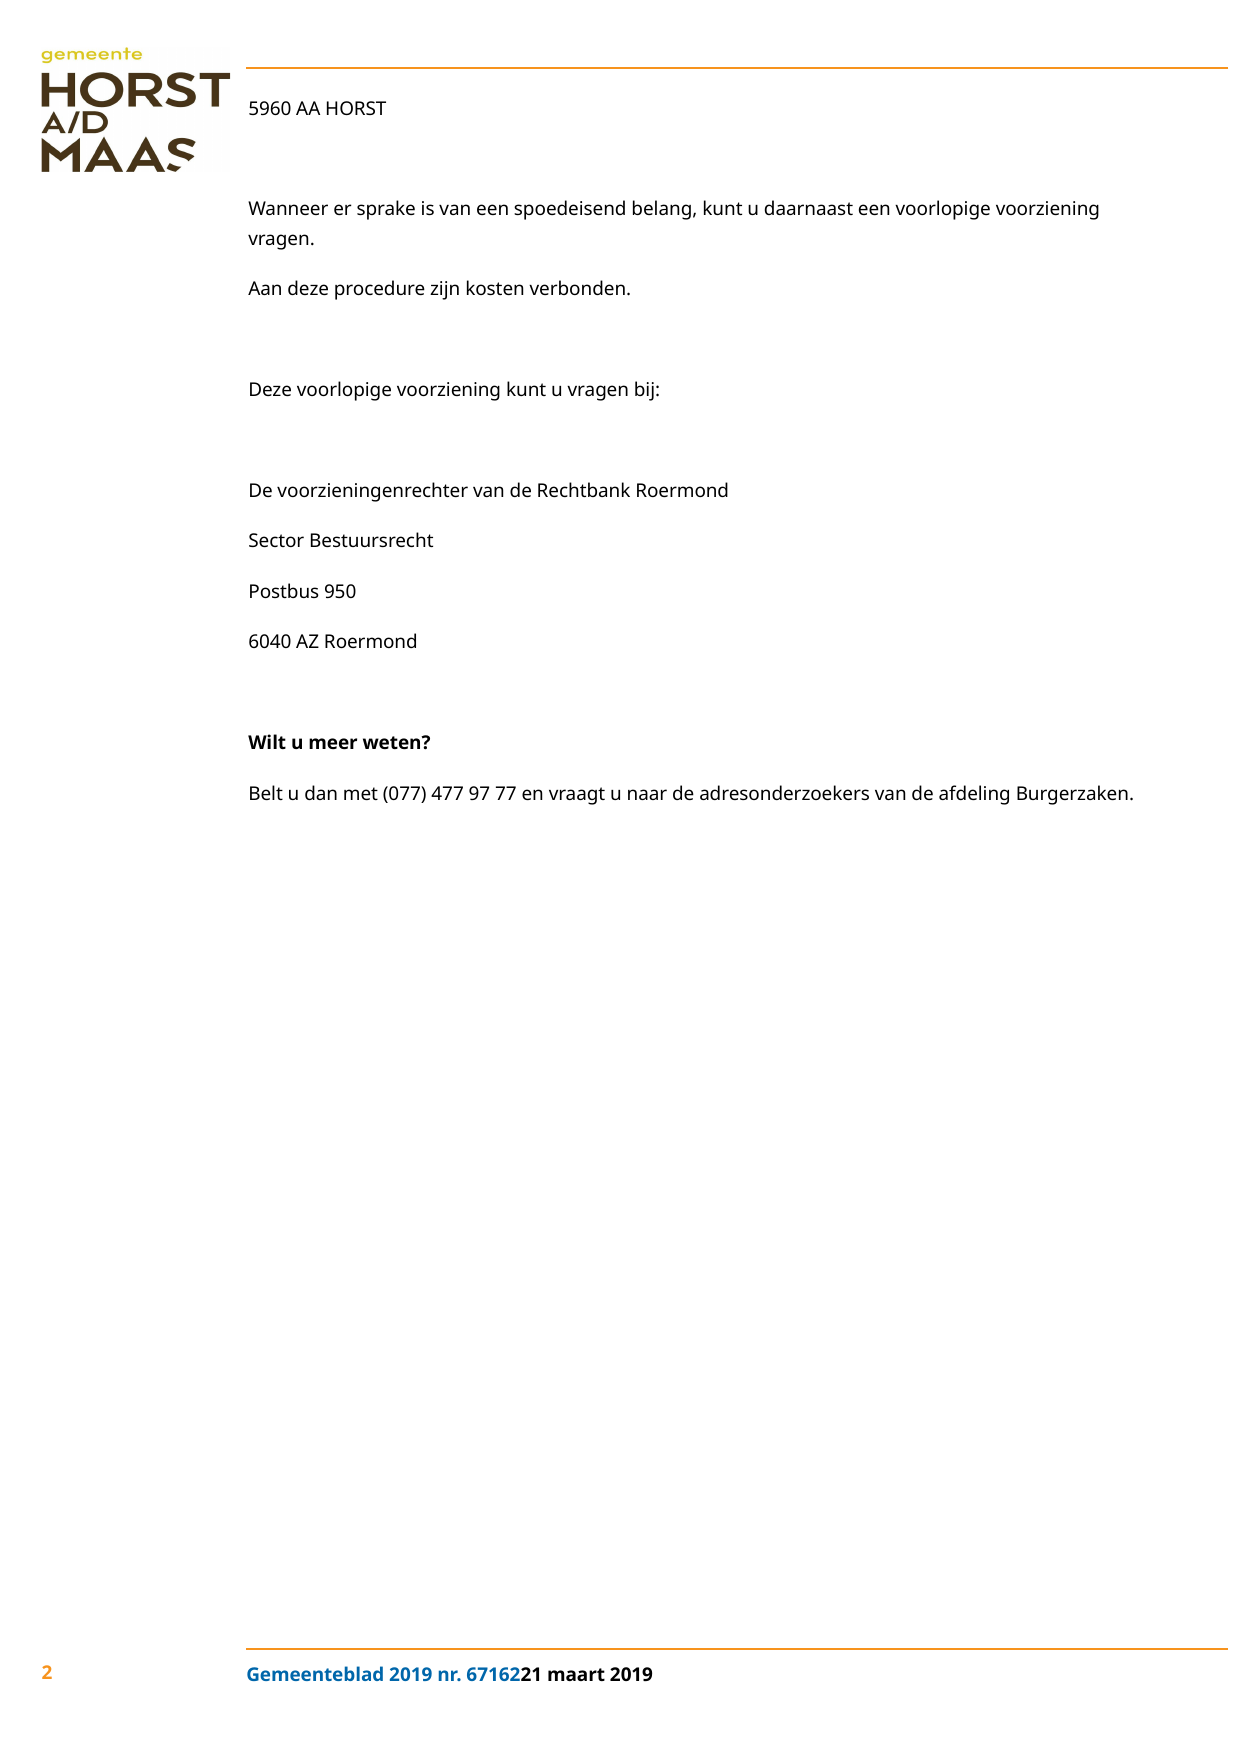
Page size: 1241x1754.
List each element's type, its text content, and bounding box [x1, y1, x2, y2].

text Postbus 950 [248, 578, 1152, 604]
text Sector Bestuursrecht [248, 528, 1152, 553]
picture [41, 47, 231, 172]
text Wanneer er sprake is van een spoedeisend belang, kunt u daarnaast een voorlopige voorziening vragen. [248, 196, 1152, 251]
text Wilt u meer weten? [248, 729, 1152, 755]
text 6040 AZ Roermond [248, 628, 1152, 654]
text Belt u dan met (077) 477 97 77 en vraagt u naar de adresonderzoekers van de afdeling Burgerzaken. [248, 780, 1152, 806]
text Aan deze procedure zijn kosten verbonden. [248, 276, 1152, 301]
text 5960 AA HORST [248, 95, 1152, 121]
text De voorzieningenrechter van de Rechtbank Roermond [248, 477, 1152, 503]
text Deze voorlopige voorziening kunt u vragen bij: [248, 376, 1152, 402]
